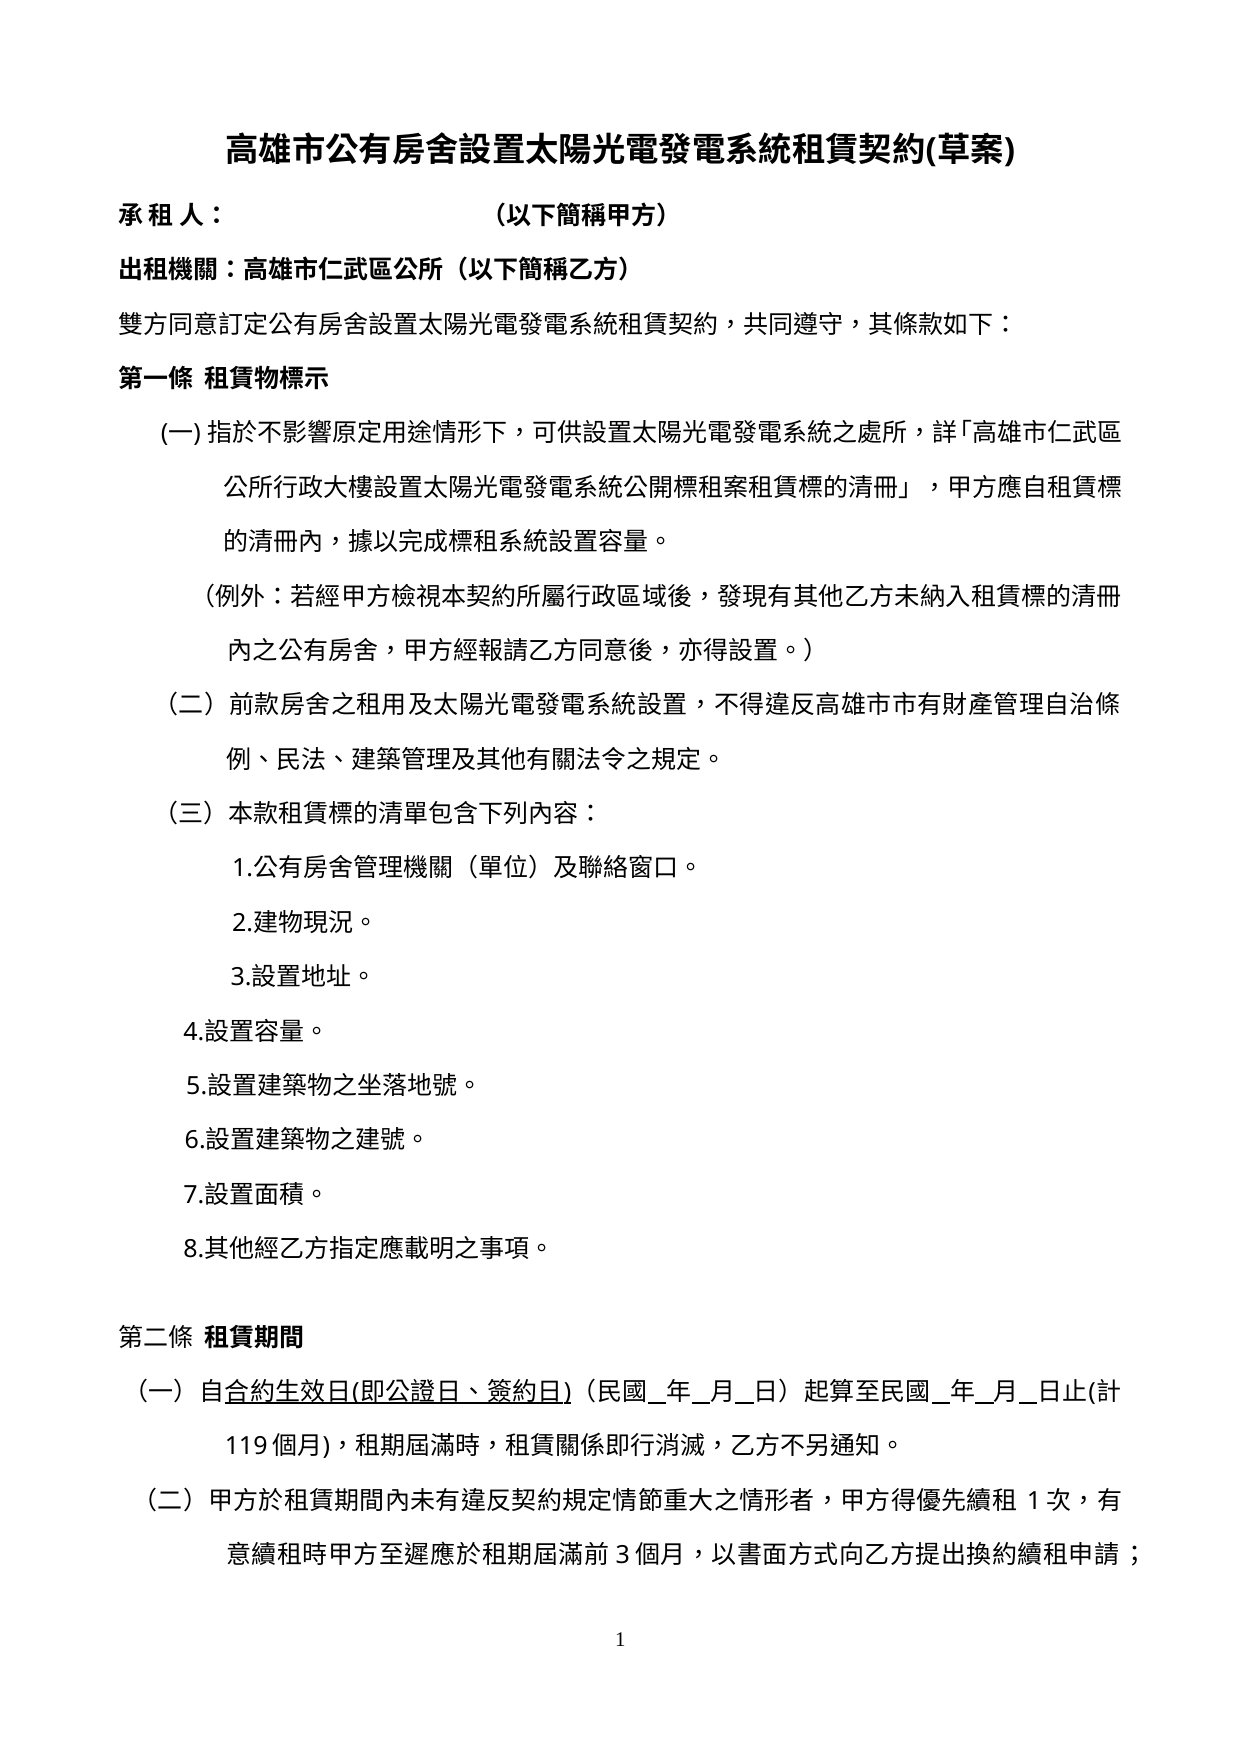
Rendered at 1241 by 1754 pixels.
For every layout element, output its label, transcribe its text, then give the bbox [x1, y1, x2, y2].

text （三）本款租賃標的清單包含下列內容： [153, 793, 1122, 830]
text 雙方同意訂定公有房舍設置太陽光電發電系統租賃契約，共同遵守，其條款如下： [118, 304, 1122, 340]
text 5.設置建築物之坐落地號。 [118, 1065, 1122, 1102]
text （二）甲方於租賃期間內未有違反契約規定情節重大之情形者，甲方得優先續租1次，有意續租時甲方至遲應於租期屆滿前3個月，以書面方式向乙方提出換約續租申請；逾期未申請者，視甲方無意續租。 [111, 1480, 1122, 1571]
text 4.設置容量。 [118, 1011, 1122, 1047]
text 6.設置建築物之建號。 [118, 1120, 1122, 1156]
text 2.建物現況。 [118, 902, 1122, 938]
text （例外：若經甲方檢視本契約所屬行政區域後，發現有其他乙方未納入租賃標的清冊內之公有房舍，甲方經報請乙方同意後，亦得設置。） [157, 576, 1122, 667]
text 3.設置地址。 [118, 957, 1122, 993]
text 第一條 租賃物標示 [118, 358, 1122, 395]
text 出租機關：高雄市仁武區公所（以下簡稱乙方） [118, 250, 1122, 286]
text 高雄市公有房舍設置太陽光電發電系統租賃契約(草案) [118, 123, 1122, 171]
text （二）前款房舍之租用及太陽光電發電系統設置，不得違反高雄市市有財產管理自治條例、民法、建築管理及其他有關法令之規定。 [153, 685, 1122, 775]
text 1.公有房舍管理機關（單位）及聯絡窗口。 [118, 848, 1122, 884]
text 承 租 人： （以下簡稱甲方） [118, 195, 1122, 232]
text 8.其他經乙方指定應載明之事項。 [118, 1228, 1122, 1265]
text 7.設置面積。 [118, 1174, 1122, 1210]
text （一）自合約生效日(即公證日、簽約日)（民國 年 月 日）起算至民國 年 月 日止(計119個月)，租期屆滿時，租賃關係即行消滅，乙方不另通知。 [87, 1371, 1122, 1462]
text (一) 指於不影響原定用途情形下，可供設置太陽光電發電系統之處所，詳「高雄市仁武區公所行政大樓設置太陽光電發電系統公開標租案租賃標的清冊」，甲方應自租賃標的清冊內，據以完成標租系統設置容量。 [161, 413, 1122, 558]
text 第二條 租賃期間 [118, 1317, 1122, 1353]
